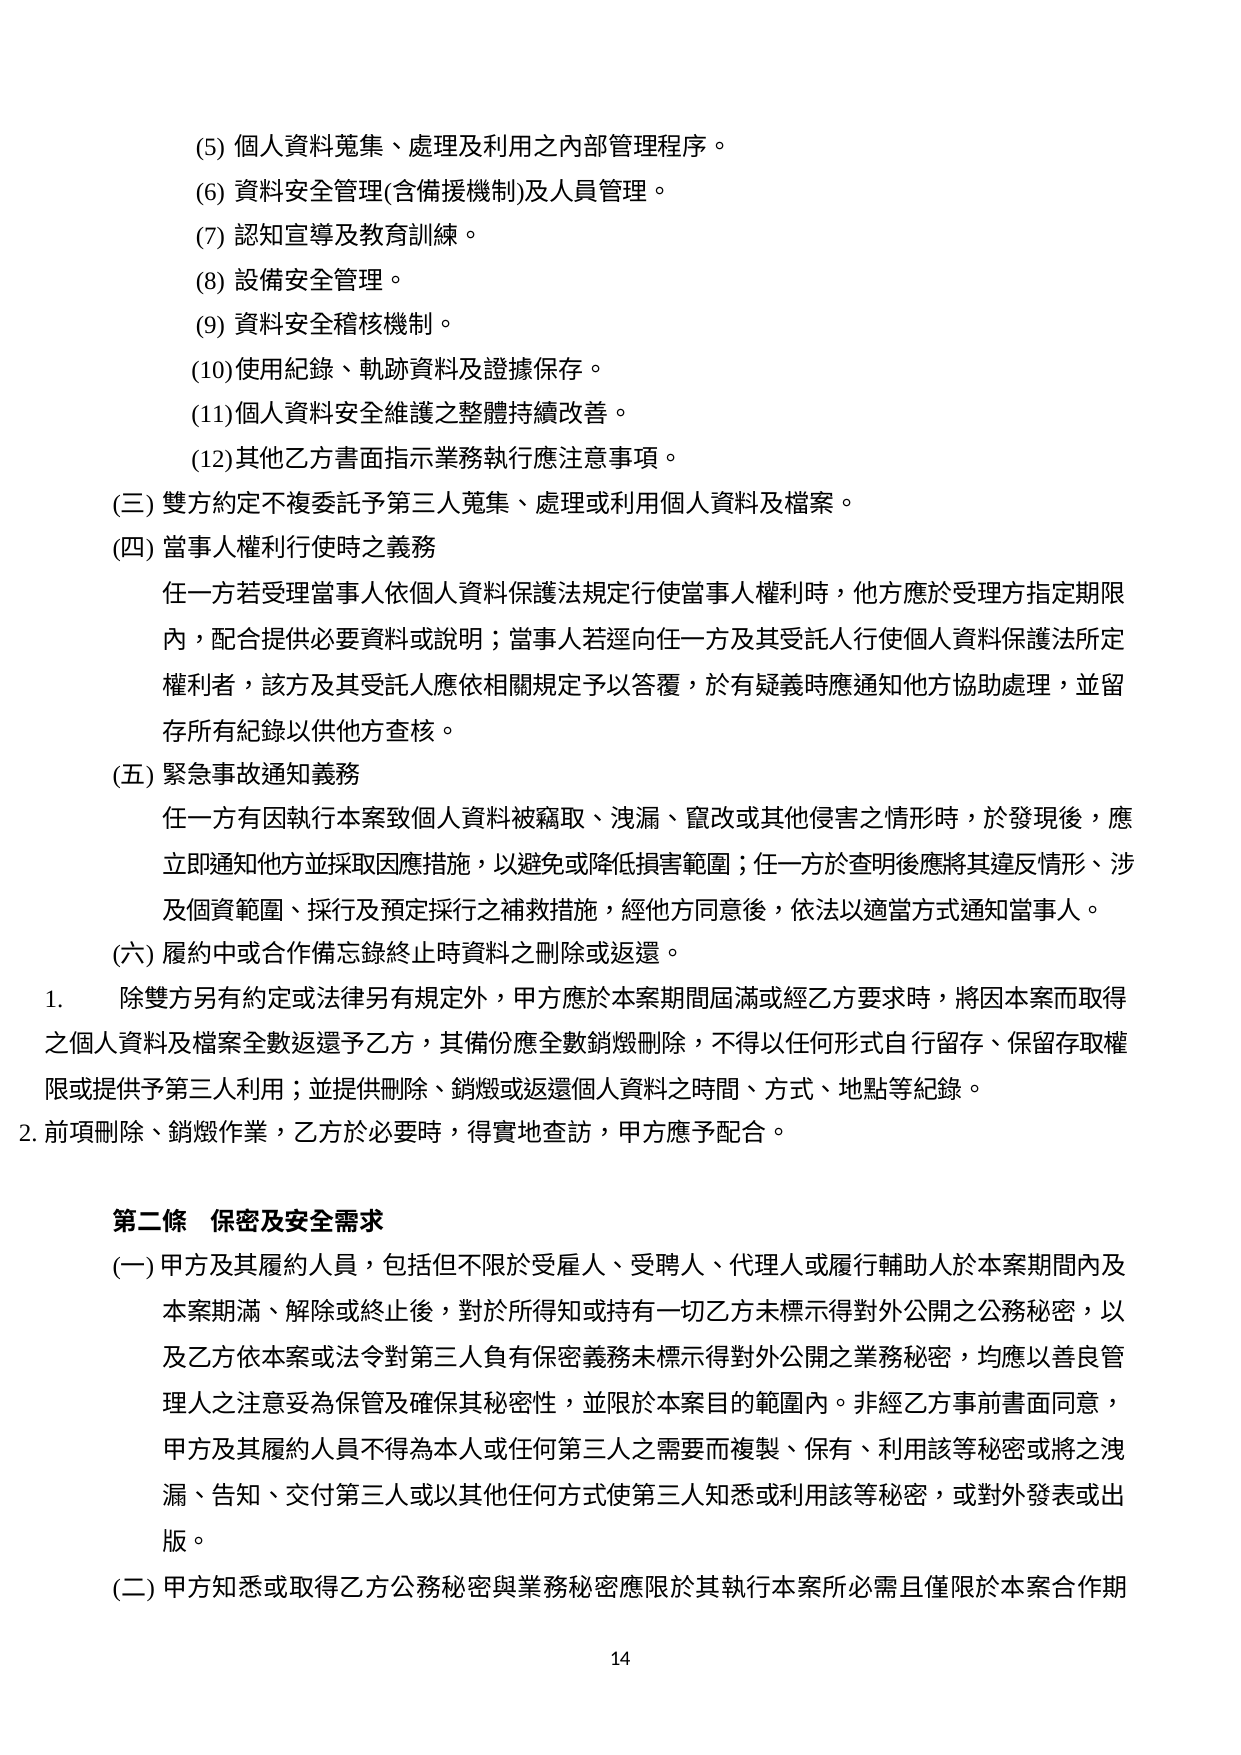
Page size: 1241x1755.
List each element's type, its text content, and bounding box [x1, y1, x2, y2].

text (一) 甲方及其履約人員，包括但不限於受雇人、受聘人、代理人或履行輔助人於本案期間內及本案期滿、解除或終止後，對於所得知或持有一切乙方未標示得對外公開之公務秘密，以及乙方依本案或法令對第三人負有保密義務未標示得對外公開之業務秘密，均應以善良管理人之注意妥為保管及確保其秘密性，並限於本案目的範圍內。非經乙方事前書面同意，甲方及其履約人員不得為本人或任何第三人之需要而複製、保有、利用該等秘密或將之洩漏、告知、交付第三人或以其他任何方式使第三人知悉或利用該等秘密，或對外發表或出版。 [112, 1245, 1129, 1557]
text 任一方若受理當事人依個人資料保護法規定行使當事人權利時，他方應於受理方指定期限內，配合提供必要資料或說明；當事人若逕向任一方及其受託人行使個人資料保護法所定權利者，該方及其受託人應依相關規定予以答覆，於有疑義時應通知他方協助處理，並留存所有紀錄以供他方查核。 [162, 573, 1129, 747]
text 任一方有因執行本案致個人資料被竊取、洩漏、竄改或其他侵害之情形時，於發現後，應立即通知他方並採取因應措施，以避免或降低損害範圍；任一方於查明後應將其違反情形、涉及個資範圍、採行及預定採行之補救措施，經他方同意後，依法以適當方式通知當事人。 [162, 799, 1135, 927]
list 除雙方另有約定或法律另有規定外，甲方應於本案期間屆滿或經乙方要求時，將因本案而取得之個人資料及檔案全數返還予乙方，其備份應全數銷燬刪除，不得以任何形式自行留存、保留存取權限或提供予第三人利用；並提供刪除、銷燬或返還個人資料之時間、方式、地點等紀錄。 [44, 978, 1129, 1106]
list 個人資料蒐集、處理及利用之內部管理程序。 [196, 126, 1196, 162]
text (三) 雙方約定不複委託予第三人蒐集、處理或利用個人資料及檔案。 [112, 483, 1196, 519]
list 資料安全管理(含備援機制)及人員管理。 [196, 171, 1196, 207]
text (二) 甲方知悉或取得乙方公務秘密與業務秘密應限於其執行本案所必需且僅限於本案合作期 [112, 1567, 1129, 1603]
list 個人資料安全維護之整體持續改善。 [191, 394, 1196, 430]
text (六) 履約中或合作備忘錄終止時資料之刪除或返還。 [112, 937, 1196, 969]
list 資料安全稽核機制。 [196, 305, 1196, 341]
list 認知宣導及教育訓練。 [196, 215, 1196, 252]
text (五) 緊急事故通知義務 [112, 757, 1196, 790]
text (四) 當事人權利行使時之義務 [112, 528, 1196, 564]
list 其他乙方書面指示業務執行應注意事項。 [191, 439, 1196, 475]
list 前項刪除、銷燬作業，乙方於必要時，得實地查訪，甲方應予配合。 [18, 1116, 1196, 1148]
list 使用紀錄、軌跡資料及證據保存。 [191, 349, 1196, 386]
text 第二條 保密及安全需求 [112, 1201, 1196, 1237]
list 設備安全管理。 [196, 260, 1196, 296]
